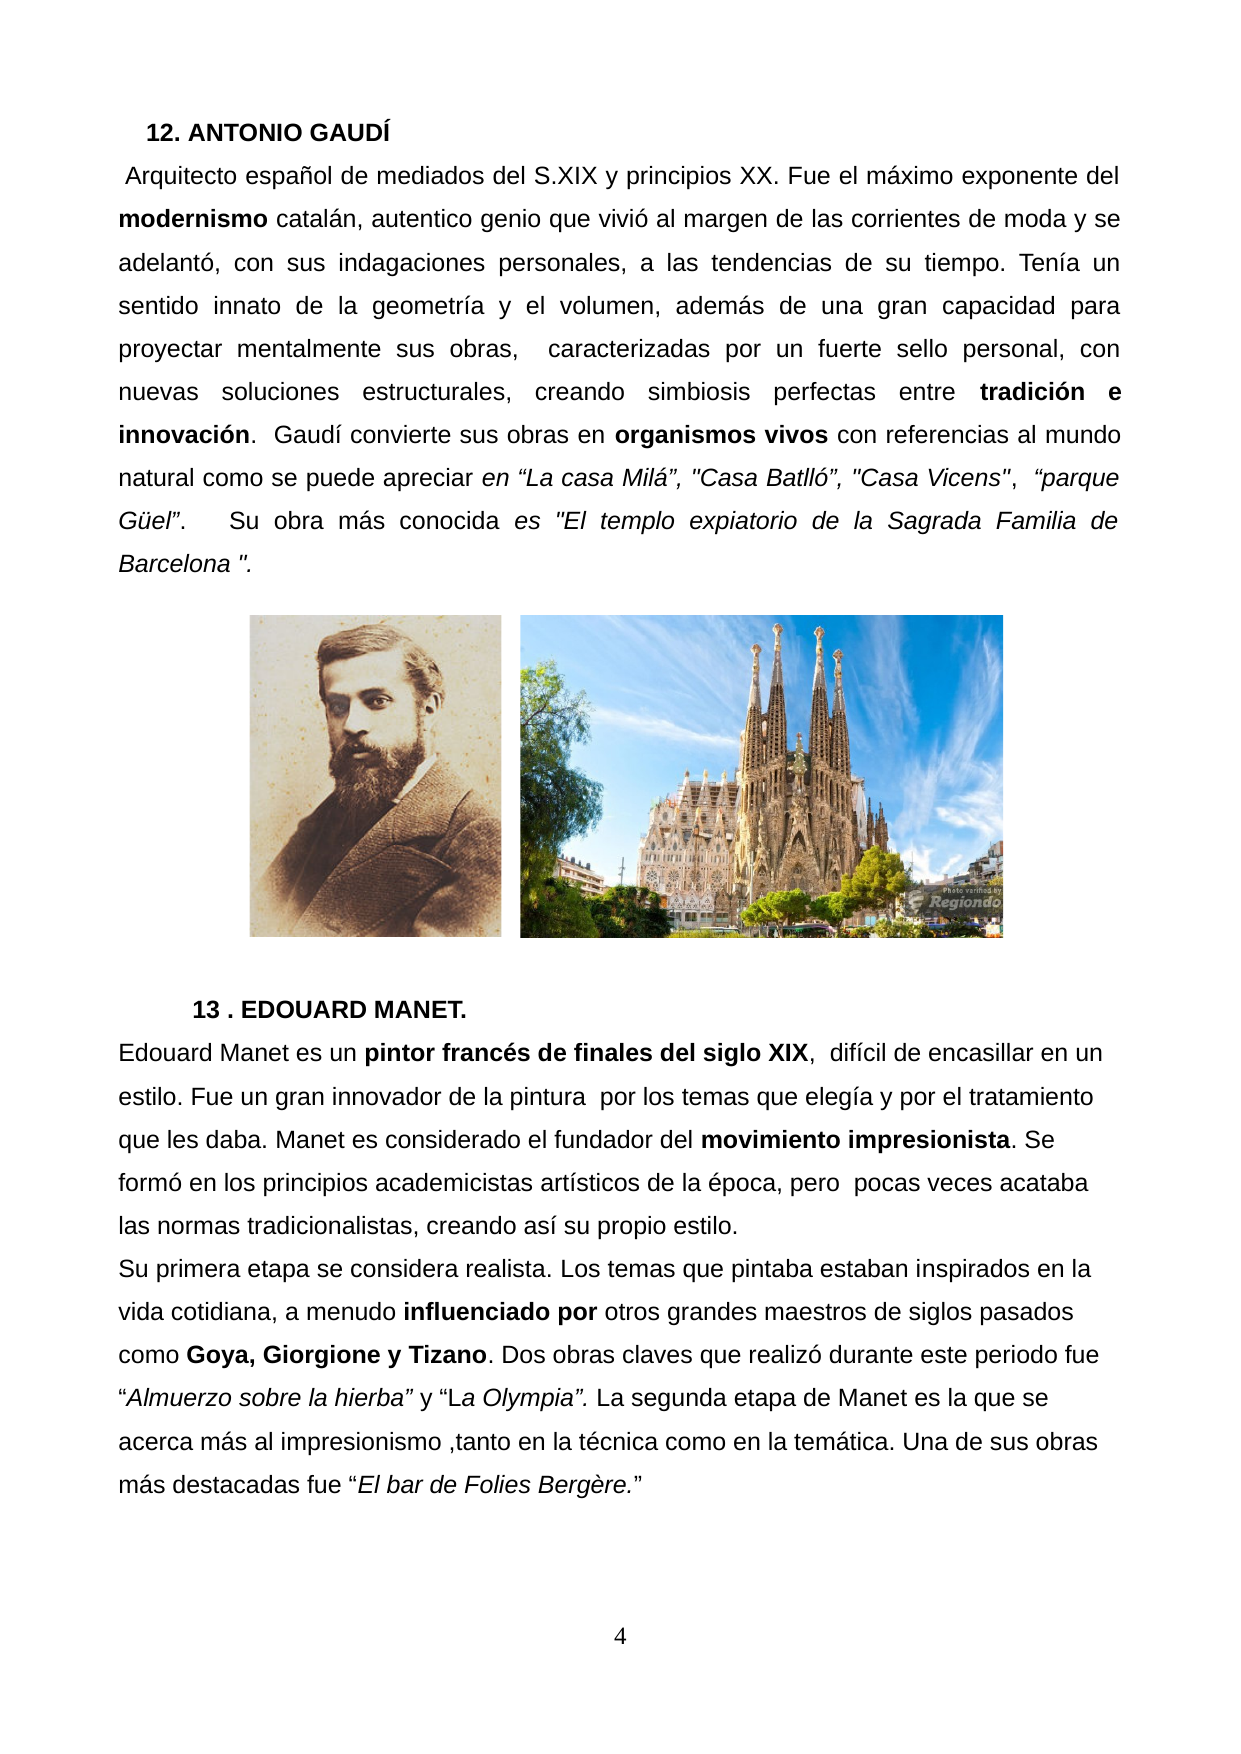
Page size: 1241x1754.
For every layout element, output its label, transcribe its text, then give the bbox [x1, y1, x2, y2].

text Su primera etapa se considera realista. Los temas que pintaba estaban inspirados en la vida cotidiana, a menudo influenciado por otros grandes maestros de siglos pasados como Goya, Giorgione y Tizano. Dos obras claves que realizó durante este periodo fue “Almuerzo sobre la hierba” y “La Olympia”. La segunda etapa de Manet es la que se acerca más al impresionismo ,tanto en la técnica como en la temática. Una de sus obras más destacadas fue “El bar de Folies Bergère.” [118, 1254, 1122, 1498]
text Edouard Manet es un pintor francés de finales del siglo XIX, difícil de encasillar en un estilo. Fue un gran innovador de la pintura por los temas que elegía y por el tratamiento que les daba. Manet es considerado el fundador del movimiento impresionista. Se formó en los principios academicistas artísticos de la época, pero pocas veces acataba las normas tradicionalistas, creando así su propio estilo. [118, 1038, 1122, 1239]
text Arquitecto español de mediados del S.XIX y principios XX. Fue el máximo exponente del modernismo catalán, autentico genio que vivió al margen de las corrientes de moda y se adelantó, con sus indagaciones personales, a las tendencias de su tiempo. Tenía un sentido innato de la geometría y el volumen, además de una gran capacidad para proyectar mentalmente sus obras, caracterizadas por un fuerte sello personal, con nuevas soluciones estructurales, creando simbiosis perfectas entre tradición e innovación. Gaudí convierte sus obras en organismos vivos con referencias al mundo natural como se puede apreciar en “La casa Milá”, "Casa Batlló”, "Casa Vicens", “parque Güel”. Su obra más conocida es "El templo expiatorio de la Sagrada Familia de Barcelona ". [118, 161, 1122, 578]
text 13 . EDOUARD MANET. [118, 995, 1122, 1024]
text 12. ANTONIO GAUDÍ [118, 118, 1122, 147]
